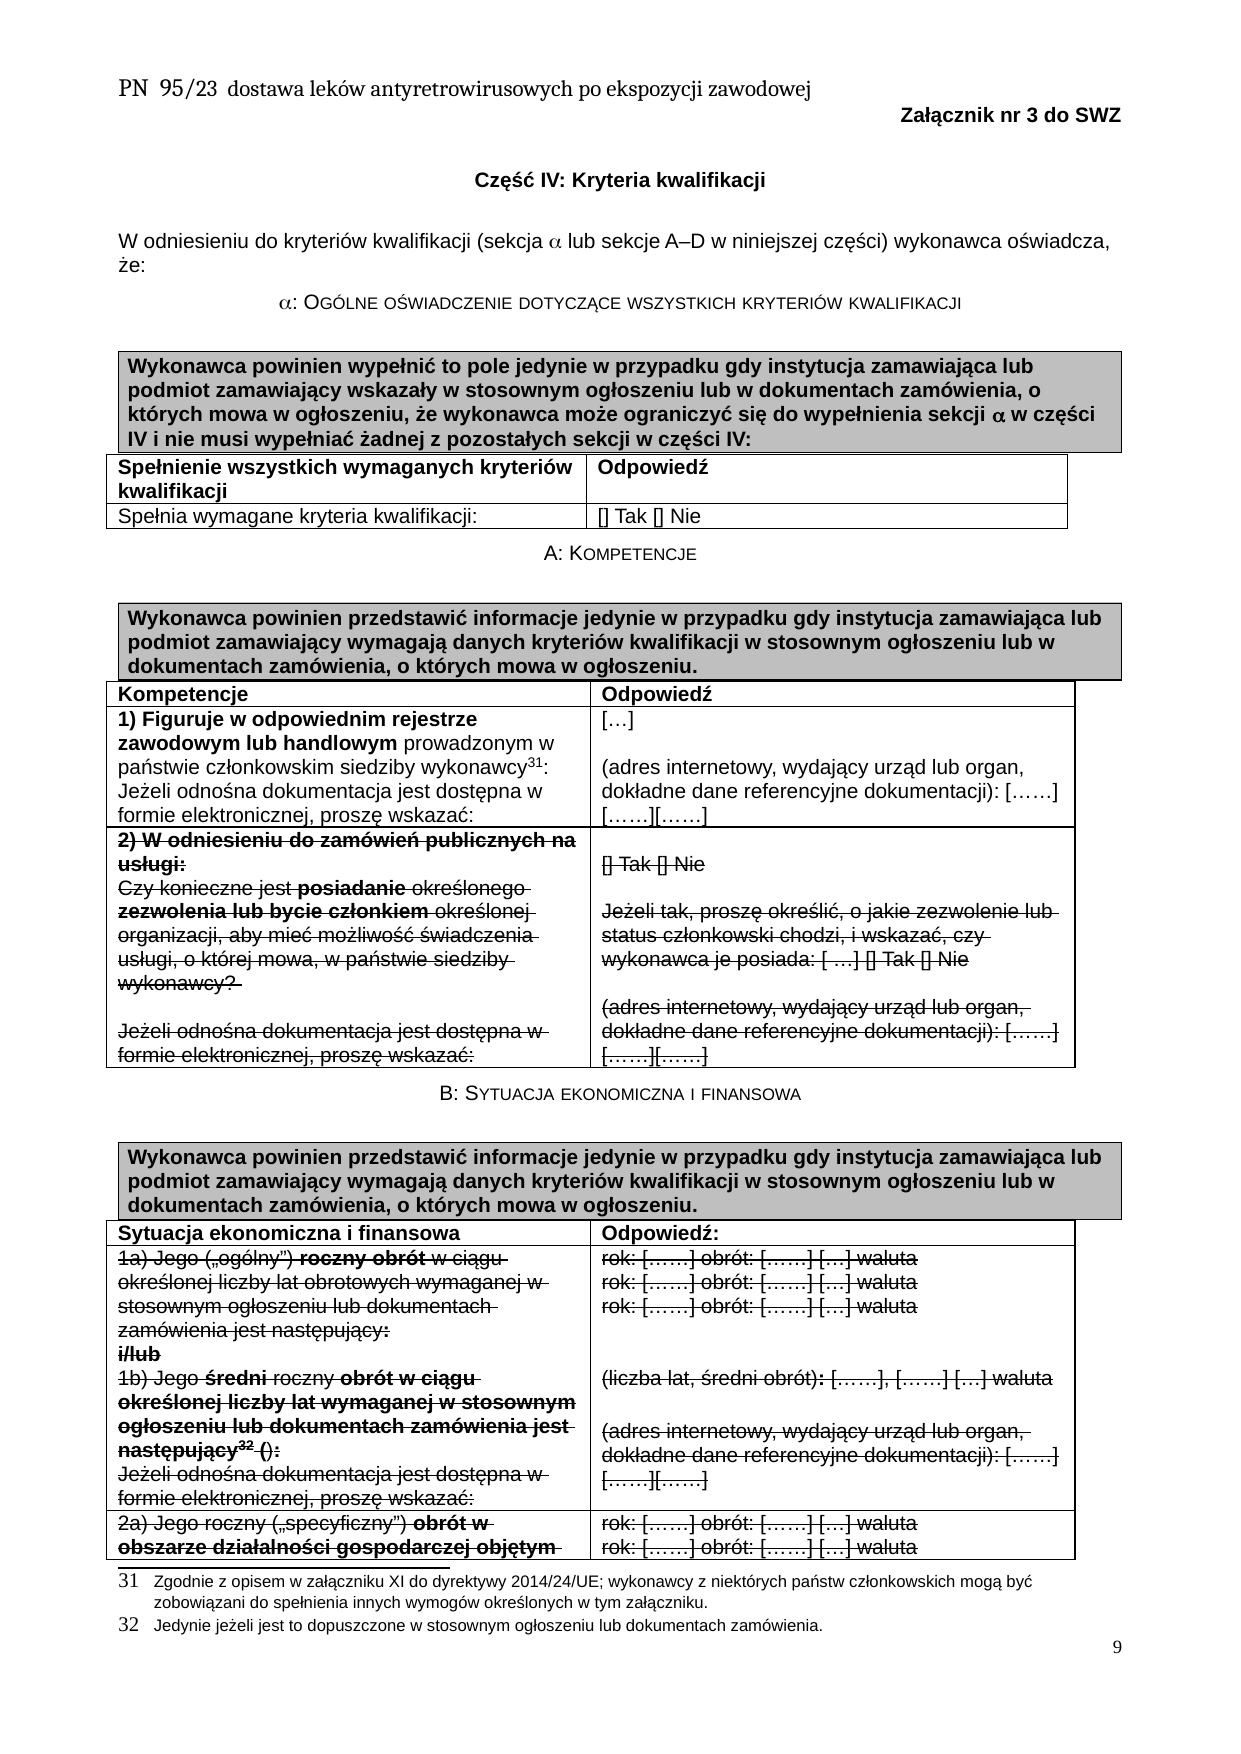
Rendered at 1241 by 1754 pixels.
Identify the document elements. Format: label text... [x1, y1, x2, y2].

table_header Odpowiedź [587, 455, 1067, 502]
title B: Sytuacja ekonomiczna i finansowa [118, 1081, 1122, 1104]
table_cell rok: [……] obrót: [……] […] waluta rok: [……] obrót: [……] […] waluta [591, 1511, 1074, 1559]
text Wykonawca powinien wypełnić to pole jedynie w przypadku gdy instytucja zamawiająca lub podmiot zamawiający wskazały w stosownym ogłoszeniu lub w dokumentach zamówienia, o których mowa w ogłoszeniu, że wykonawca może ograniczyć się do wypełnienia sekcji  w części IV i nie musi wypełniać żadnej z pozostałych sekcji w części IV: [119, 352, 1121, 452]
table_header Spełnienie wszystkich wymaganych kryteriów kwalifikacji [107, 455, 586, 502]
text Wykonawca powinien przedstawić informacje jedynie w przypadku gdy instytucja zamawiająca lub podmiot zamawiający wymagają danych kryteriów kwalifikacji w stosownym ogłoszeniu lub w dokumentach zamówienia, o których mowa w ogłoszeniu. [119, 1143, 1121, 1219]
table_cell […] (adres internetowy, wydający urząd lub organ, dokładne dane referencyjne dokumentacji): [……][……][……] [591, 707, 1074, 826]
title Część IV: Kryteria kwalifikacji [118, 168, 1122, 192]
table_cell 2a) Jego roczny („specyficzny”) obrót w obszarze działalności gospodarczej objętym [107, 1511, 590, 1559]
table_cell [] Tak [] Nie [587, 504, 1067, 527]
table_cell 2) W odniesieniu do zamówień publicznych na usługi: Czy konieczne jest posiadanie określonego zezwolenia lub bycie członkiem określonej organizacji, aby mieć możliwość świadczenia usługi, o której mowa, w państwie siedziby wykonawcy? Jeżeli odnośna dokumentacja jest dostępna w formie elektronicznej, proszę wskazać: [107, 828, 590, 1067]
table_header Odpowiedź: [591, 1221, 1074, 1245]
title : Ogólne oświadczenie dotyczące wszystkich kryteriów kwalifikacji [118, 290, 1122, 314]
table_cell [] Tak [] Nie Jeżeli tak, proszę określić, o jakie zezwolenie lub status członkowski chodzi, i wskazać, czy wykonawca je posiada: [ …] [] Tak [] Nie (adres internetowy, wydający urząd lub organ, dokładne dane referencyjne dokumentacji): [……][……][……] [591, 828, 1074, 1067]
title A: Kompetencje [118, 541, 1122, 565]
table_cell 1a) Jego („ogólny”) roczny obrót w ciągu określonej liczby lat obrotowych wymaganej w stosownym ogłoszeniu lub dokumentach zamówienia jest następujący: i/lub 1b) Jego średni roczny obrót w ciągu określonej liczby lat wymaganej w stosownym ogłoszeniu lub dokumentach zamówienia jest następujący (): Jeżeli odnośna dokumentacja jest dostępna w formie elektronicznej, proszę wskazać: [107, 1246, 590, 1510]
text Wykonawca powinien przedstawić informacje jedynie w przypadku gdy instytucja zamawiająca lub podmiot zamawiający wymagają danych kryteriów kwalifikacji w stosownym ogłoszeniu lub w dokumentach zamówienia, o których mowa w ogłoszeniu. [119, 604, 1121, 679]
table_cell Spełnia wymagane kryteria kwalifikacji: [107, 504, 586, 527]
table_header Sytuacja ekonomiczna i finansowa [107, 1221, 590, 1245]
table_cell 1) Figuruje w odpowiednim rejestrze zawodowym lub handlowym prowadzonym w państwie członkowskim siedziby wykonawcy: Jeżeli odnośna dokumentacja jest dostępna w formie elektronicznej, proszę wskazać: [107, 707, 590, 826]
table_cell rok: [……] obrót: [……] […] waluta rok: [……] obrót: [……] […] waluta rok: [……] obrót: [……] […] waluta (liczba lat, średni obrót): [……], [……] […] waluta (adres internetowy, wydający urząd lub organ, dokładne dane referencyjne dokumentacji): [……][……][……] [591, 1246, 1074, 1510]
text W odniesieniu do kryteriów kwalifikacji (sekcja  lub sekcje A–D w niniejszej części) wykonawca oświadcza, że: [118, 229, 1122, 277]
table_header Odpowiedź [591, 682, 1074, 706]
table_header Kompetencje [107, 682, 590, 706]
